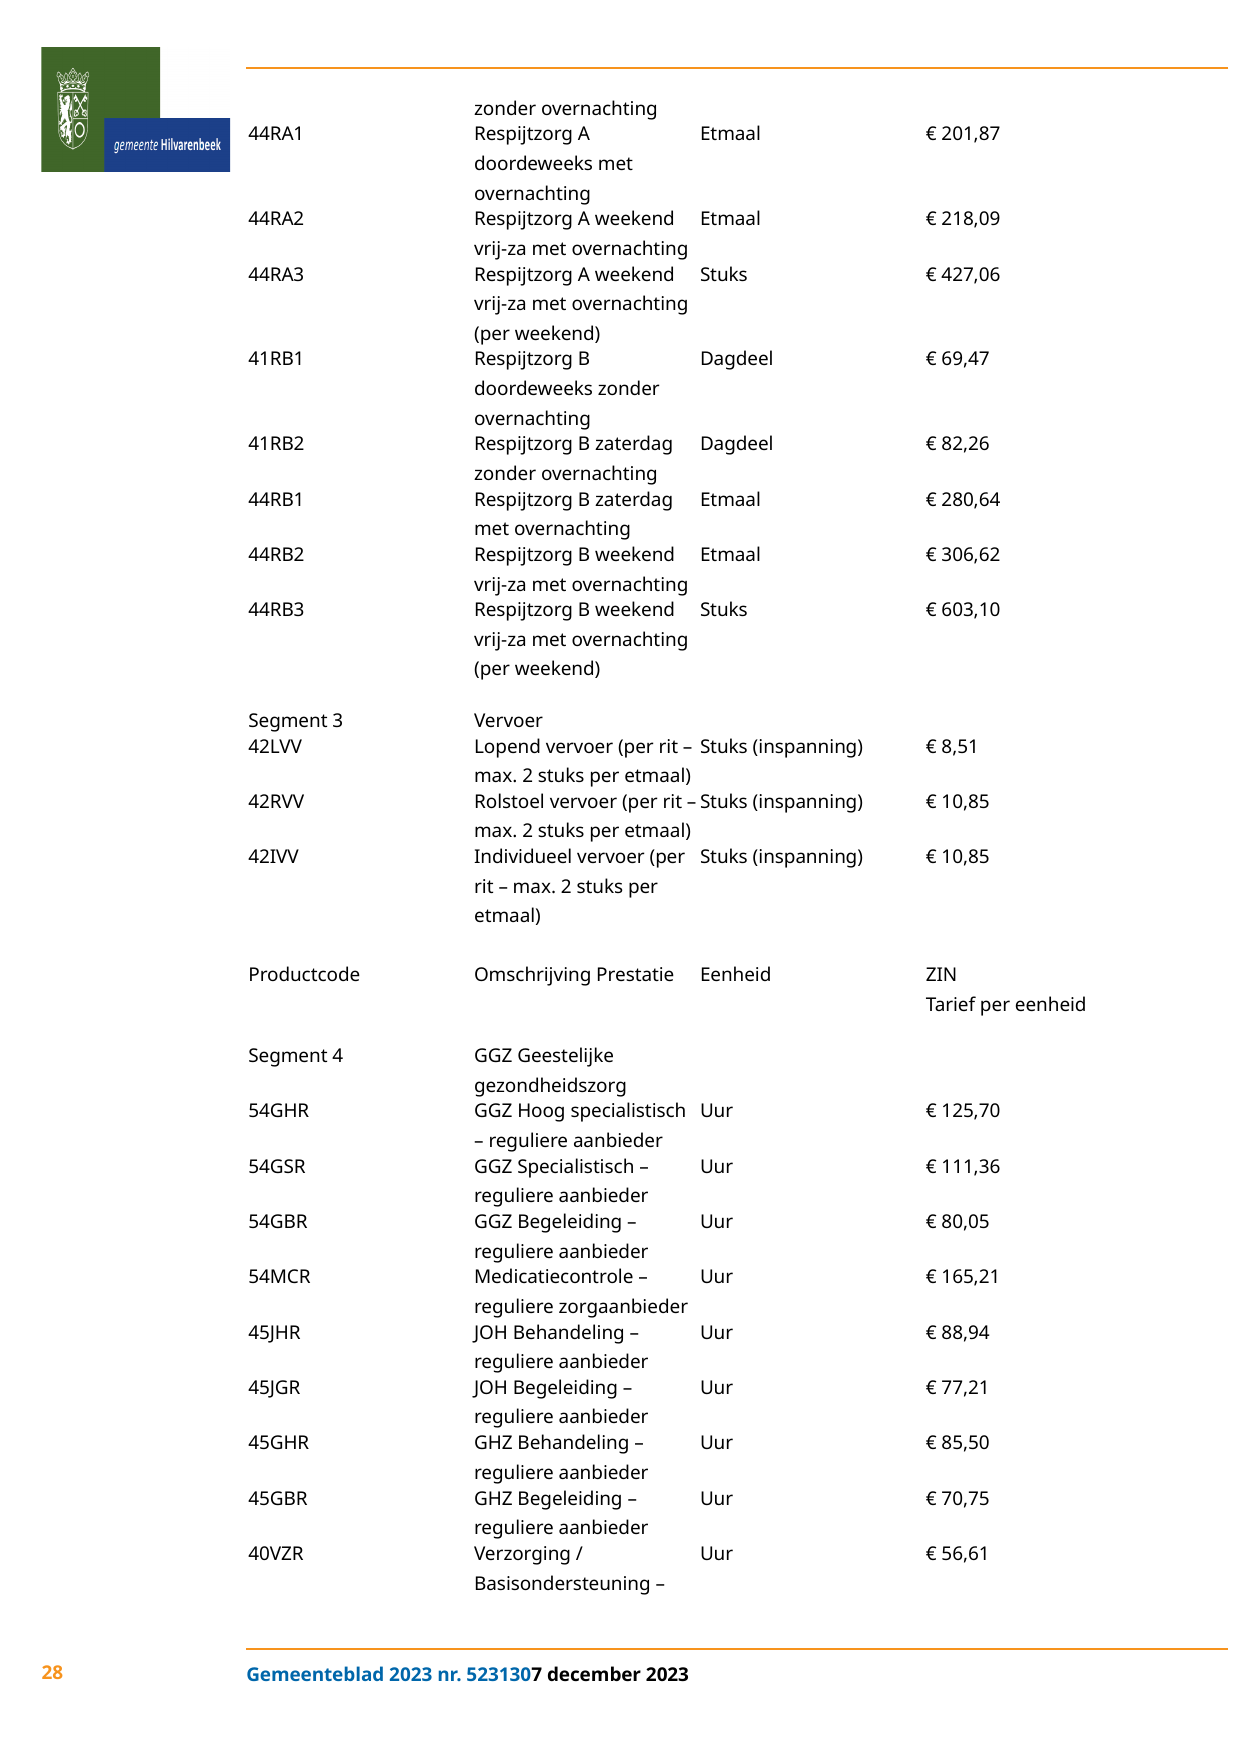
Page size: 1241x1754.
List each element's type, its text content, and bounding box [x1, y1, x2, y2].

table_cell 54GHR [248, 1098, 474, 1153]
table_cell GHZ Behandeling – reguliere aanbieder [474, 1430, 700, 1485]
table_cell Stuks (inspanning) [700, 844, 926, 928]
table_cell Rolstoel vervoer (per rit – max. 2 stuks per etmaal) [474, 788, 700, 843]
table_cell € 201,87 [926, 121, 1152, 205]
table_header ZIN Tarief per eenheid [926, 961, 1152, 1017]
table_cell [700, 1042, 926, 1098]
table_cell 45GBR [248, 1485, 474, 1540]
table_cell zonder overnachting [474, 95, 700, 121]
table_cell 42LVV [248, 733, 474, 788]
table_cell Stuks [700, 261, 926, 346]
table_cell Respijtzorg B weekend vrij-za met overnachting [474, 541, 700, 596]
table_cell 44RA3 [248, 261, 474, 346]
table_cell [926, 707, 1152, 733]
table_cell Respijtzorg B zaterdag met overnachting [474, 486, 700, 541]
table_cell € 10,85 [926, 844, 1152, 928]
table_cell Segment 4 [248, 1042, 474, 1098]
table_cell 45JGR [248, 1374, 474, 1429]
table_cell Individueel vervoer (per rit – max. 2 stuks per etmaal) [474, 844, 700, 928]
table_cell Respijtzorg A doordeweeks met overnachting [474, 121, 700, 205]
table_cell Respijtzorg A weekend vrij-za met overnachting [474, 205, 700, 261]
table_cell GGZ Hoog specialistisch – reguliere aanbieder [474, 1098, 700, 1153]
table_cell Uur [700, 1098, 926, 1153]
table_cell [700, 707, 926, 733]
table_header Productcode [248, 961, 474, 1017]
picture [41, 47, 231, 172]
table_cell € 427,06 [926, 261, 1152, 346]
table_cell 41RB2 [248, 431, 474, 486]
table_cell € 85,50 [926, 1430, 1152, 1485]
table_cell 44RA2 [248, 205, 474, 261]
table_cell [248, 95, 474, 121]
table_cell € 77,21 [926, 1374, 1152, 1429]
table_cell Stuks (inspanning) [700, 788, 926, 843]
table_cell € 165,21 [926, 1264, 1152, 1319]
table_cell [248, 1017, 1152, 1042]
table_cell [248, 681, 1152, 707]
table_cell 54GBR [248, 1208, 474, 1263]
table_cell JOH Behandeling – reguliere aanbieder [474, 1319, 700, 1374]
table_cell Etmaal [700, 121, 926, 205]
table_cell € 603,10 [926, 596, 1152, 681]
table_cell Respijtzorg B doordeweeks zonder overnachting [474, 346, 700, 431]
table_cell € 8,51 [926, 733, 1152, 788]
table_cell € 70,75 [926, 1485, 1152, 1540]
table_header Eenheid [700, 961, 926, 1017]
table_cell Uur [700, 1264, 926, 1319]
table_cell € 69,47 [926, 346, 1152, 431]
table_cell Respijtzorg B weekend vrij-za met overnachting (per weekend) [474, 596, 700, 681]
table_cell 44RB3 [248, 596, 474, 681]
table_cell Uur [700, 1485, 926, 1540]
table_cell 42RVV [248, 788, 474, 843]
table_cell € 80,05 [926, 1208, 1152, 1263]
table_cell 54GSR [248, 1153, 474, 1208]
table_cell Stuks [700, 596, 926, 681]
table_cell Uur [700, 1208, 926, 1263]
table_cell € 218,09 [926, 205, 1152, 261]
table_header Omschrijving Prestatie [474, 961, 700, 1017]
table_cell € 125,70 [926, 1098, 1152, 1153]
table_cell Uur [700, 1540, 926, 1595]
table_cell Etmaal [700, 205, 926, 261]
table_cell GGZ Specialistisch – reguliere aanbieder [474, 1153, 700, 1208]
table_cell GHZ Begeleiding – reguliere aanbieder [474, 1485, 700, 1540]
table_cell 44RB2 [248, 541, 474, 596]
table_cell Vervoer [474, 707, 700, 733]
table_cell Segment 3 [248, 707, 474, 733]
table_cell Respijtzorg A weekend vrij-za met overnachting (per weekend) [474, 261, 700, 346]
table_cell 45GHR [248, 1430, 474, 1485]
table_cell Uur [700, 1430, 926, 1485]
table_cell € 280,64 [926, 486, 1152, 541]
table_cell € 306,62 [926, 541, 1152, 596]
table_cell € 82,26 [926, 431, 1152, 486]
table_cell Etmaal [700, 486, 926, 541]
table_cell GGZ Begeleiding – reguliere aanbieder [474, 1208, 700, 1263]
table_cell JOH Begeleiding – reguliere aanbieder [474, 1374, 700, 1429]
table_cell Lopend vervoer (per rit – max. 2 stuks per etmaal) [474, 733, 700, 788]
table_cell 40VZR [248, 1540, 474, 1595]
table_cell Uur [700, 1153, 926, 1208]
table_cell Verzorging / Basisondersteuning – [474, 1540, 700, 1595]
table_cell Stuks (inspanning) [700, 733, 926, 788]
table_cell 41RB1 [248, 346, 474, 431]
table_cell € 10,85 [926, 788, 1152, 843]
table_cell 44RB1 [248, 486, 474, 541]
table_cell [700, 95, 926, 121]
table_cell € 56,61 [926, 1540, 1152, 1595]
table_cell GGZ Geestelijke gezondheidszorg [474, 1042, 700, 1098]
table_cell Dagdeel [700, 431, 926, 486]
table_cell Etmaal [700, 541, 926, 596]
table_cell Respijtzorg B zaterdag zonder overnachting [474, 431, 700, 486]
table_cell € 88,94 [926, 1319, 1152, 1374]
table_cell 54MCR [248, 1264, 474, 1319]
table_cell [926, 1042, 1152, 1098]
table_cell Uur [700, 1374, 926, 1429]
table_cell Medicatiecontrole – reguliere zorgaanbieder [474, 1264, 700, 1319]
table_cell 44RA1 [248, 121, 474, 205]
table_cell [926, 95, 1152, 121]
table_cell 42IVV [248, 844, 474, 928]
table_cell € 111,36 [926, 1153, 1152, 1208]
table_cell 45JHR [248, 1319, 474, 1374]
table_cell Dagdeel [700, 346, 926, 431]
table_cell Uur [700, 1319, 926, 1374]
